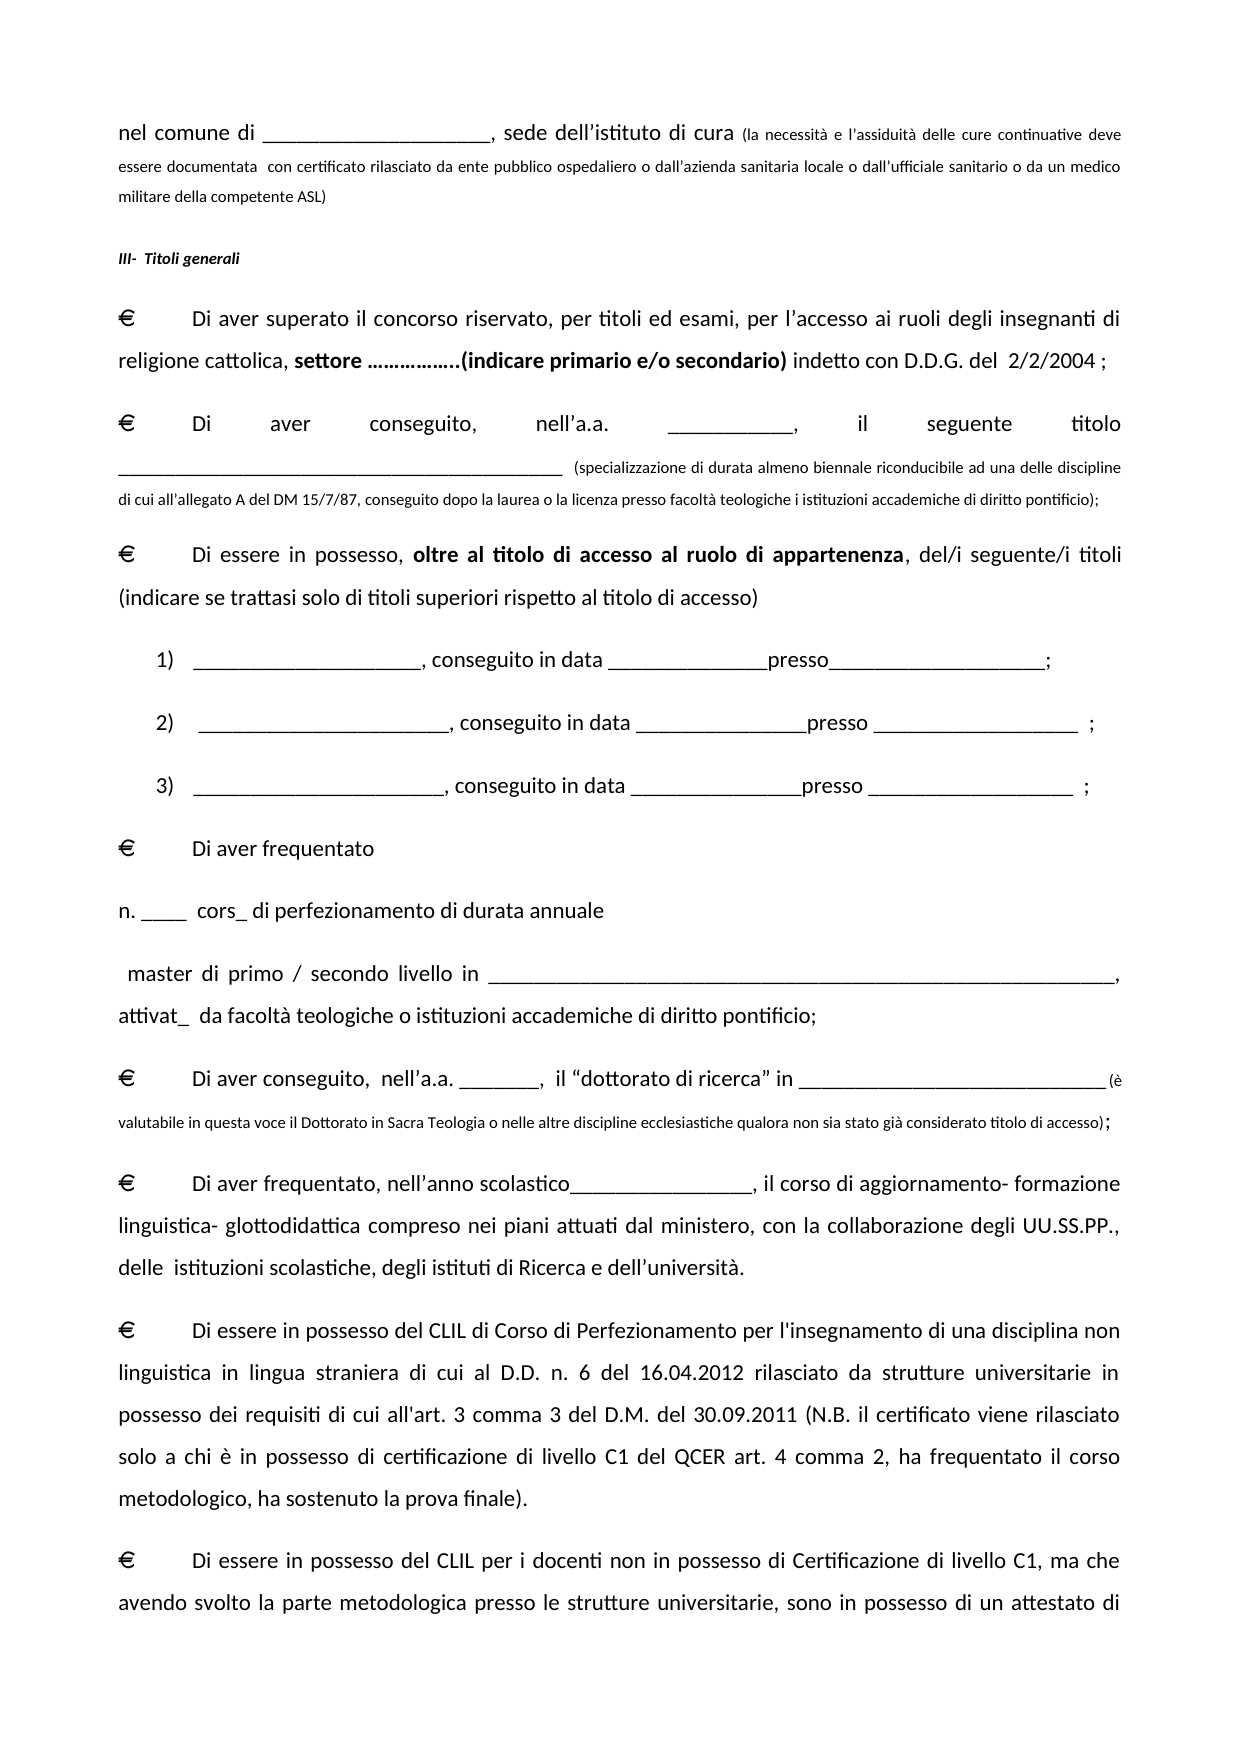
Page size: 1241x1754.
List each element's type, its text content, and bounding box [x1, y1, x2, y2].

list Di essere in possesso del CLIL per i docenti non in possesso di Certificazione di livello C1, ma che avendo svolto la parte metodologica presso le strutture universitarie, sono in possesso di un attestato di [118, 1547, 1122, 1617]
list ____________________, conseguito in data ______________presso___________________; [156, 645, 1122, 673]
list Di essere in possesso, oltre al titolo di accesso al ruolo di appartenenza, del/i seguente/i titoli (indicare se trattasi solo di titoli superiori rispetto al titolo di accesso) [118, 541, 1122, 611]
text n. ____ cors_ di perfezionamento di durata annuale [118, 897, 1122, 925]
list Di aver frequentato, nell’anno scolastico________________, il corso di aggiornamento- formazione linguistica- glottodidattica compreso nei piani attuati dal ministero, con la collaborazione degli UU.SS.PP., delle istituzioni scolastiche, degli istituti di Ricerca e dell’università. [118, 1169, 1122, 1281]
text III- Titoli generali [118, 238, 1122, 268]
list ______________________, conseguito in data _______________presso __________________ ; [156, 771, 1122, 799]
list Di aver conseguito, nell’a.a. _______, il “dottorato di ricerca” in ___________________________(è valutabile in questa voce il Dottorato in Sacra Teologia o nelle altre discipline ecclesiastiche qualora non sia stato già considerato titolo di accesso); [118, 1064, 1122, 1134]
list Di aver conseguito, nell’a.a. ___________, il seguente titolo _______________________________________ (specializzazione di durata almeno biennale riconducibile ad una delle discipline di cui all’allegato A del DM 15/7/87, conseguito dopo la laurea o la licenza presso facoltà teologiche i istituzioni accademiche di diritto pontificio); [118, 409, 1122, 510]
text nel comune di ____________________, sede dell’istituto di cura (la necessità e l’assiduità delle cure continuative deve essere documentata con certificato rilasciato da ente pubblico ospedaliero o dall’azienda sanitaria locale o dall’ufficiale sanitario o da un medico militare della competente ASL) [118, 118, 1122, 207]
list Di aver frequentato [118, 834, 1122, 862]
list Di essere in possesso del CLIL di Corso di Perfezionamento per l'insegnamento di una disciplina non linguistica in lingua straniera di cui al D.D. n. 6 del 16.04.2012 rilasciato da strutture universitarie in possesso dei requisiti di cui all'art. 3 comma 3 del D.M. del 30.09.2011 (N.B. il certificato viene rilasciato solo a chi è in possesso di certificazione di livello C1 del QCER art. 4 comma 2, ha frequentato il corso metodologico, ha sostenuto la prova finale). [118, 1316, 1122, 1512]
list ______________________, conseguito in data _______________presso __________________ ; [156, 708, 1122, 736]
text master di primo / secondo livello in _______________________________________________________, attivat_ da facoltà teologiche o istituzioni accademiche di diritto pontificio; [118, 959, 1122, 1029]
list Di aver superato il concorso riservato, per titoli ed esami, per l’accesso ai ruoli degli insegnanti di religione cattolica, settore ……………..(indicare primario e/o secondario) indetto con D.D.G. del 2/2/2004 ; [118, 304, 1122, 374]
